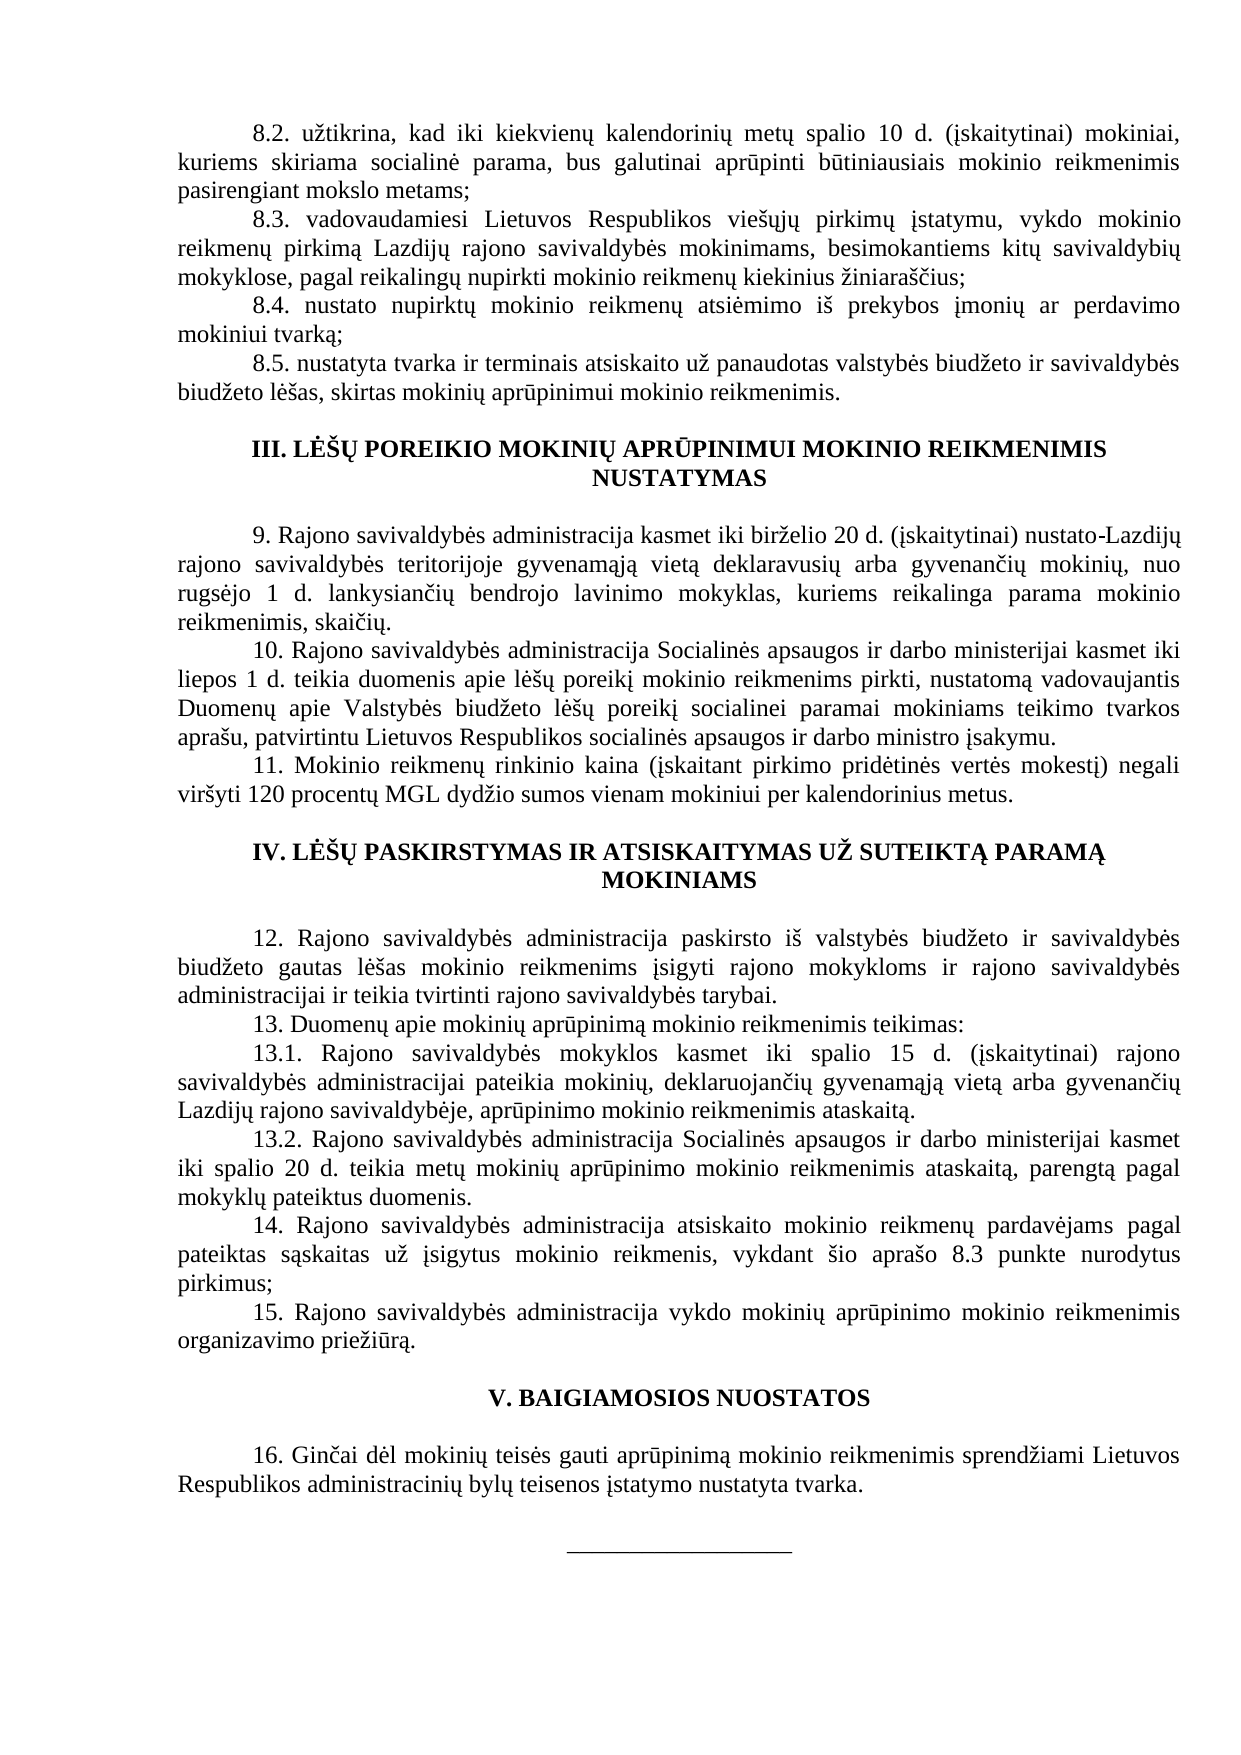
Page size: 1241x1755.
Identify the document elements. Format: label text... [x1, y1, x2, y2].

text 8.2. užtikrina, kad iki kiekvienų kalendorinių metų spalio 10 d. (įskaitytinai) mokiniai, kuriems skiriama socialinė parama, bus galutinai aprūpinti būtiniausiais mokinio reikmenimis pasirengiant mokslo metams; [177, 118, 1181, 204]
text 11. Mokinio reikmenų rinkinio kaina (įskaitant pirkimo pridėtinės vertės mokestį) negali viršyti 120 procentų MGL dydžio sumos vienam mokiniui per kalendorinius metus. [177, 751, 1181, 808]
text 13. Duomenų apie mokinių aprūpinimą mokinio reikmenimis teikimas: [177, 1009, 1181, 1038]
text III. LĖŠŲ POREIKIO MOKINIŲ APRŪPINIMUI MOKINIO REIKMENIMIS NUSTATYMAS [177, 434, 1181, 492]
text V. BAIGIAMOSIOS NUOSTATOS [177, 1383, 1181, 1412]
text __________________ [177, 1527, 1181, 1556]
text 9. Rajono savivaldybės administracija kasmet iki birželio 20 d. (įskaitytinai) nustato Lazdijų rajono savivaldybės teritorijoje gyvenamąją vietą deklaravusių arba gyvenančių mokinių, nuo rugsėjo 1 d. lankysiančių bendrojo lavinimo mokyklas, kuriems reikalinga parama mokinio reikmenimis, skaičių. [177, 521, 1181, 636]
text 13.1. Rajono savivaldybės mokyklos kasmet iki spalio 15 d. (įskaitytinai) rajono savivaldybės administracijai pateikia mokinių, deklaruojančių gyvenamąją vietą arba gyvenančių Lazdijų rajono savivaldybėje, aprūpinimo mokinio reikmenimis ataskaitą. [177, 1038, 1181, 1124]
text 8.3. vadovaudamiesi Lietuvos Respublikos viešųjų pirkimų įstatymu, vykdo mokinio reikmenų pirkimą Lazdijų rajono savivaldybės mokinimams, besimokantiems kitų savivaldybių mokyklose, pagal reikalingų nupirkti mokinio reikmenų kiekinius žiniaraščius; [177, 204, 1181, 291]
text 13.2. Rajono savivaldybės administracija Socialinės apsaugos ir darbo ministerijai kasmet iki spalio 20 d. teikia metų mokinių aprūpinimo mokinio reikmenimis ataskaitą, parengtą pagal mokyklų pateiktus duomenis. [177, 1124, 1181, 1211]
text 8.4. nustato nupirktų mokinio reikmenų atsiėmimo iš prekybos įmonių ar perdavimo mokiniui tvarką; [177, 291, 1181, 348]
text 10. Rajono savivaldybės administracija Socialinės apsaugos ir darbo ministerijai kasmet iki liepos 1 d. teikia duomenis apie lėšų poreikį mokinio reikmenims pirkti, nustatomą vadovaujantis Duomenų apie Valstybės biudžeto lėšų poreikį socialinei paramai mokiniams teikimo tvarkos aprašu, patvirtintu Lietuvos Respublikos socialinės apsaugos ir darbo ministro įsakymu. [177, 636, 1181, 751]
text 15. Rajono savivaldybės administracija vykdo mokinių aprūpinimo mokinio reikmenimis organizavimo priežiūrą. [177, 1297, 1181, 1354]
text 8.5. nustatyta tvarka ir terminais atsiskaito už panaudotas valstybės biudžeto ir savivaldybės biudžeto lėšas, skirtas mokinių aprūpinimui mokinio reikmenimis. [177, 348, 1181, 406]
text 14. Rajono savivaldybės administracija atsiskaito mokinio reikmenų pardavėjams pagal pateiktas sąskaitas už įsigytus mokinio reikmenis, vykdant šio aprašo 8.3 punkte nurodytus pirkimus; [177, 1211, 1181, 1297]
text 12. Rajono savivaldybės administracija paskirsto iš valstybės biudžeto ir savivaldybės biudžeto gautas lėšas mokinio reikmenims įsigyti rajono mokykloms ir rajono savivaldybės administracijai ir teikia tvirtinti rajono savivaldybės tarybai. [177, 923, 1181, 1009]
text IV. LĖŠŲ PASKIRSTYMAS IR ATSISKAITYMAS UŽ SUTEIKTĄ PARAMĄ MOKINIAMS [177, 837, 1181, 894]
text 16. Ginčai dėl mokinių teisės gauti aprūpinimą mokinio reikmenimis sprendžiami Lietuvos Respublikos administracinių bylų teisenos įstatymo nustatyta tvarka. [177, 1441, 1181, 1498]
